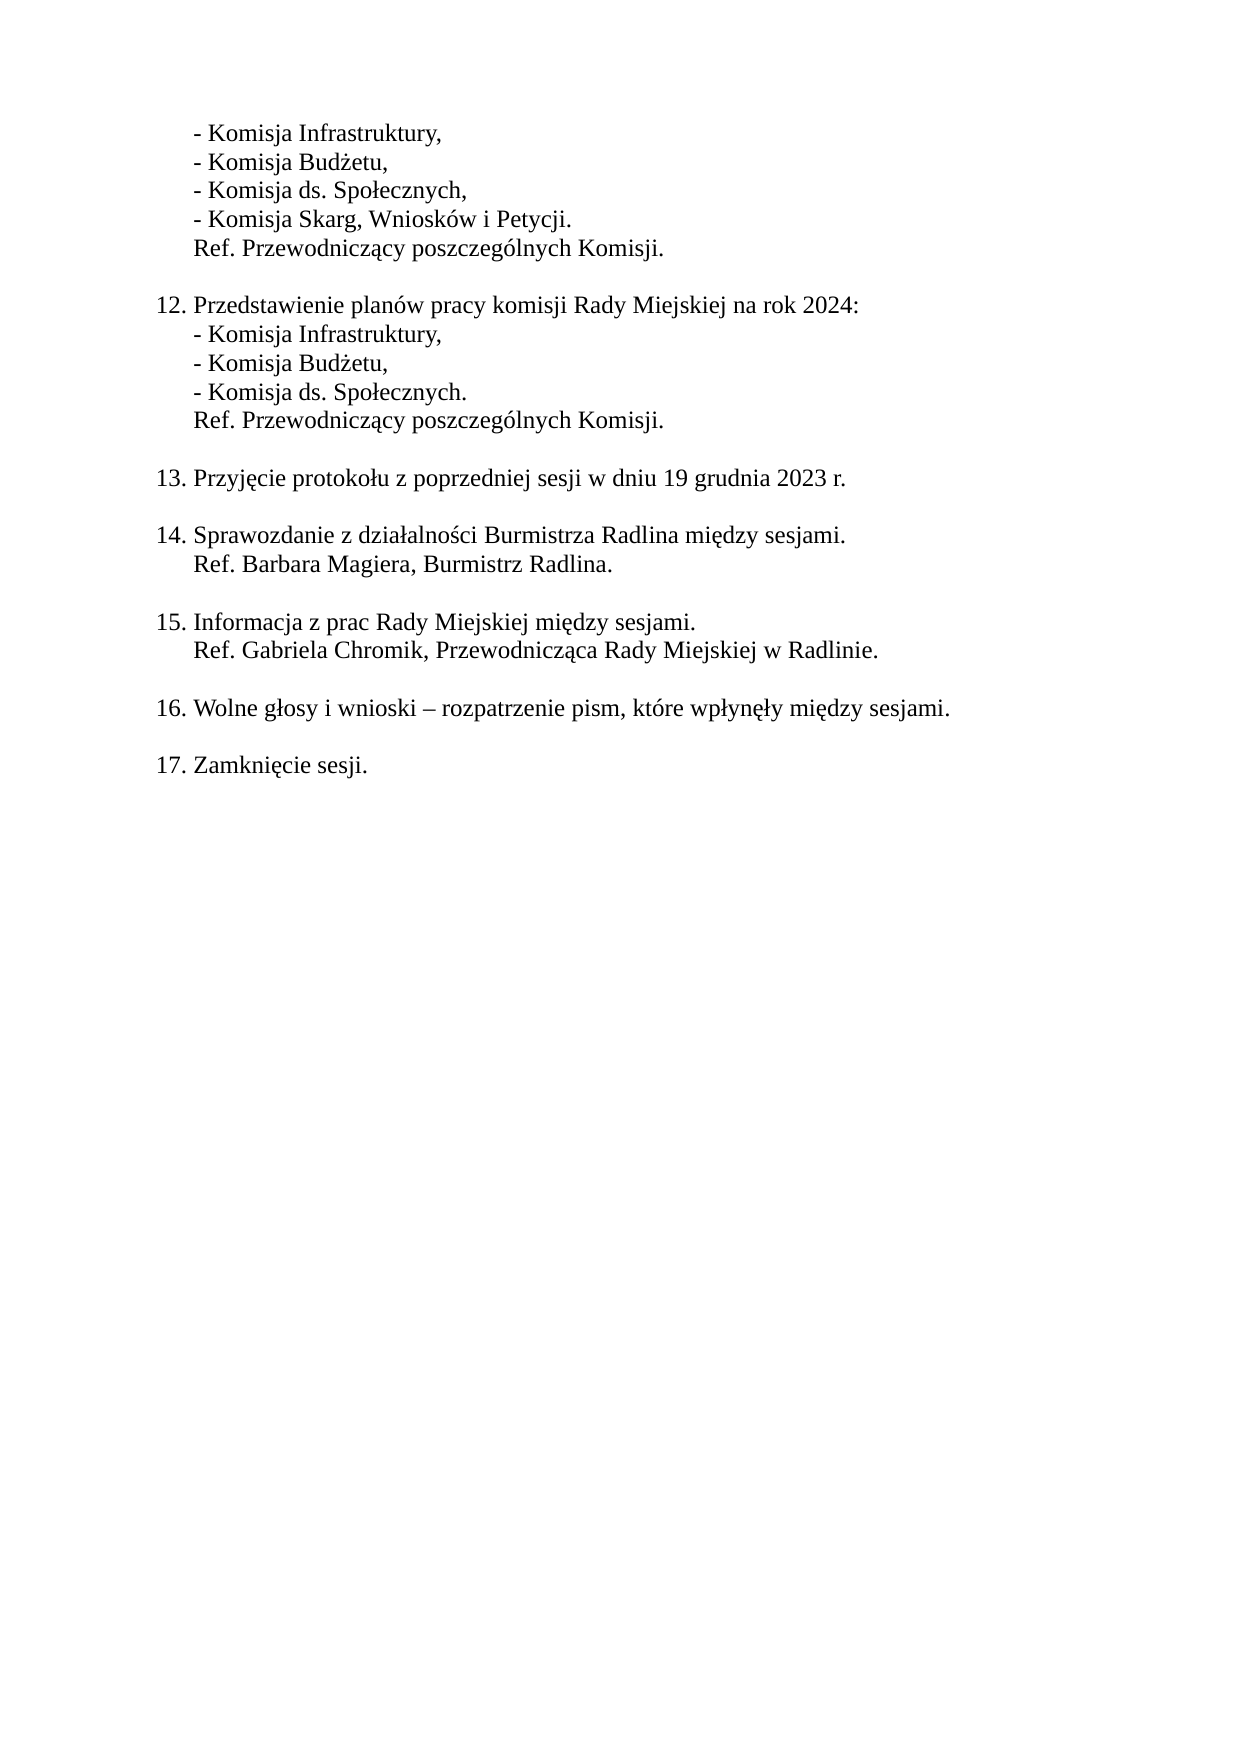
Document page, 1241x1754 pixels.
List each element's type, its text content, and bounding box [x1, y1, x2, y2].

list - Komisja Budżetu, [156, 147, 1122, 176]
list - Komisja Budżetu, [156, 348, 1122, 377]
list - Komisja Skarg, Wniosków i Petycji. [156, 204, 1122, 233]
list Sprawozdanie z działalności Burmistrza Radlina między sesjami. [156, 521, 1122, 549]
list Ref. Gabriela Chromik, Przewodnicząca Rady Miejskiej w Radlinie. [156, 636, 1122, 664]
list Przedstawienie planów pracy komisji Rady Miejskiej na rok 2024: [156, 291, 1122, 319]
list - Komisja ds. Społecznych, [156, 176, 1122, 204]
list - Komisja Infrastruktury, [156, 118, 1122, 147]
list Ref. Przewodniczący poszczególnych Komisji. [156, 406, 1122, 434]
list Przyjęcie protokołu z poprzedniej sesji w dniu 19 grudnia 2023 r. [156, 463, 1122, 492]
list - Komisja ds. Społecznych. [156, 377, 1122, 406]
list Zamknięcie sesji. [156, 751, 1122, 779]
list - Komisja Infrastruktury, [156, 319, 1122, 348]
list Informacja z prac Rady Miejskiej między sesjami. [156, 607, 1122, 636]
list Ref. Barbara Magiera, Burmistrz Radlina. [156, 549, 1122, 578]
list Wolne głosy i wnioski – rozpatrzenie pism, które wpłynęły między sesjami. [156, 693, 1122, 722]
list Ref. Przewodniczący poszczególnych Komisji. [156, 233, 1122, 262]
